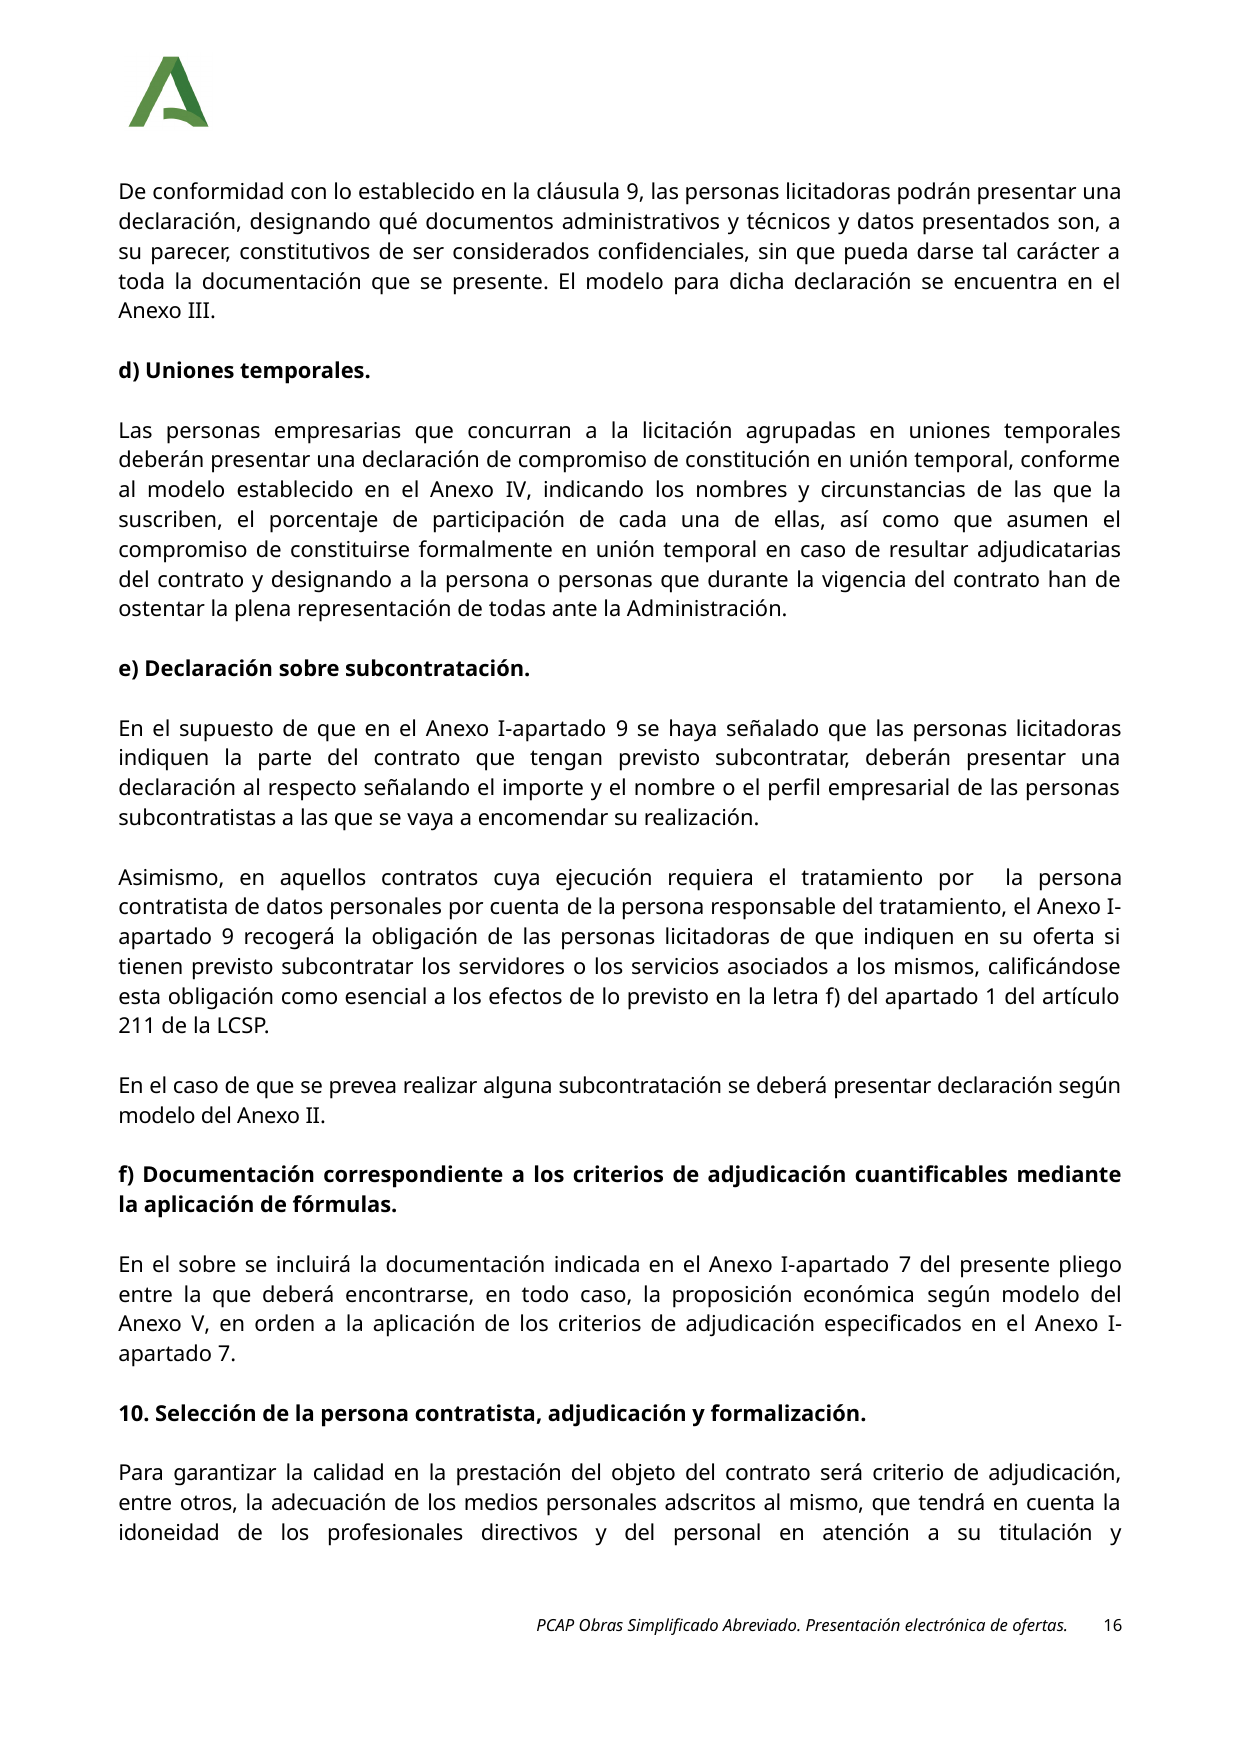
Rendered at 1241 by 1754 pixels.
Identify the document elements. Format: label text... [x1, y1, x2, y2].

text En el supuesto de que en el Anexo I-apartado 9 se haya señalado que las personas licitadoras indiquen la parte del contrato que tengan previsto subcontratar, deberán presentar una declaración al respecto señalando el importe y el nombre o el perfil empresarial de las personas subcontratistas a las que se vaya a encomendar su realización. [118, 713, 1122, 832]
text En el sobre se incluirá la documentación indicada en el Anexo I-apartado 7 del presente pliego entre la que deberá encontrarse, en todo caso, la proposición económica según modelo del Anexo V, en orden a la aplicación de los criterios de adjudicación especificados en el Anexo I-apartado 7. [118, 1249, 1122, 1368]
picture [124, 52, 213, 131]
text Asimismo, en aquellos contratos cuya ejecución requiera el tratamiento por la persona contratista de datos personales por cuenta de la persona responsable del tratamiento, el Anexo I-apartado 9 recogerá la obligación de las personas licitadoras de que indiquen en su oferta si tienen previsto subcontratar los servidores o los servicios asociados a los mismos, calificándose esta obligación como esencial a los efectos de lo previsto en la letra f) del apartado 1 del artículo 211 de la LCSP. [118, 862, 1122, 1040]
text Las personas empresarias que concurran a la licitación agrupadas en uniones temporales deberán presentar una declaración de compromiso de constitución en unión temporal, conforme al modelo establecido en el Anexo IV, indicando los nombres y circunstancias de las que la suscriben, el porcentaje de participación de cada una de ellas, así como que asumen el compromiso de constituirse formalmente en unión temporal en caso de resultar adjudicatarias del contrato y designando a la persona o personas que durante la vigencia del contrato han de ostentar la plena representación de todas ante la Administración. [118, 415, 1122, 623]
text En el caso de que se prevea realizar alguna subcontratación se deberá presentar declaración según modelo del Anexo II. [118, 1070, 1122, 1130]
subtitle 10. Selección de la persona contratista, adjudicación y formalización. [118, 1398, 1122, 1428]
text De conformidad con lo establecido en la cláusula 9, las personas licitadoras podrán presentar una declaración, designando qué documentos administrativos y técnicos y datos presentados son, a su parecer, constitutivos de ser considerados confidenciales, sin que pueda darse tal carácter a toda la documentación que se presente. El modelo para dicha declaración se encuentra en el Anexo III. [118, 176, 1122, 325]
text Para garantizar la calidad en la prestación del objeto del contrato será criterio de adjudicación, entre otros, la adecuación de los medios personales adscritos al mismo, que tendrá en cuenta la idoneidad de los profesionales directivos y del personal en atención a su titulación y [118, 1457, 1122, 1547]
text f) Documentación correspondiente a los criterios de adjudicación cuantificables mediante la aplicación de fórmulas. [118, 1159, 1122, 1219]
text e) Declaración sobre subcontratación. [118, 653, 1122, 683]
text d) Uniones temporales. [118, 355, 1122, 385]
